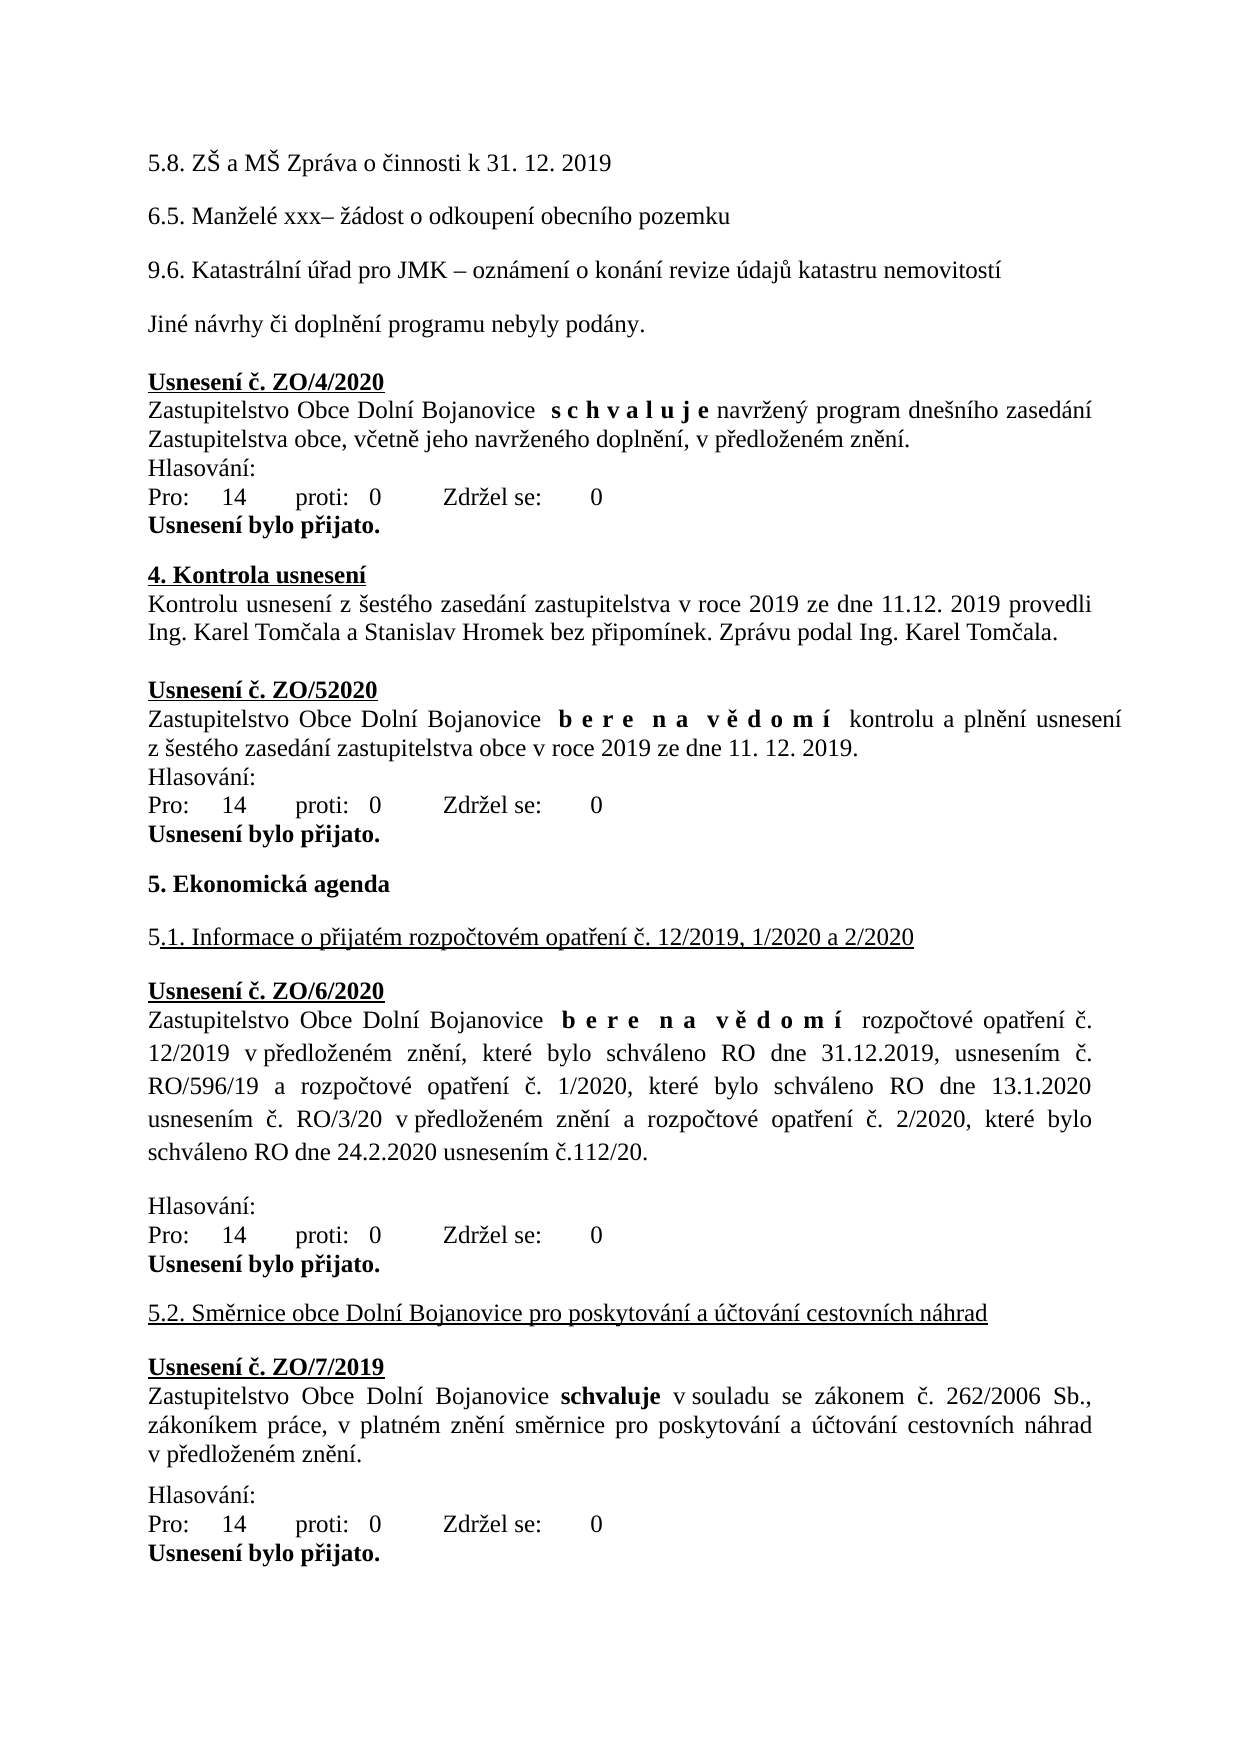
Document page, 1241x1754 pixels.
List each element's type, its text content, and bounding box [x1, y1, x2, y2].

text Hlasování: [148, 1191, 1093, 1220]
text Usnesení č. ZO/7/2019 [148, 1352, 1123, 1381]
text Pro: 14 proti: 0 Zdržel se: 0 [148, 482, 1093, 510]
text 5.8. ZŠ a MŠ Zpráva o činnosti k 31. 12. 2019 [148, 148, 1093, 176]
text Zastupitelstvo Obce Dolní Bojanovice schvaluje v souladu se zákonem č. 262/2006 Sb., zákoníkem práce, v platném znění směrnice pro poskytování a účtování cestovních náhrad v předloženém znění. [148, 1381, 1093, 1468]
text Usnesení bylo přijato. [148, 1538, 1093, 1566]
text Usnesení bylo přijato. [148, 819, 1093, 848]
text 5.2. Směrnice obce Dolní Bojanovice pro poskytování a účtování cestovních náhrad [148, 1298, 1093, 1327]
text Usnesení č. ZO/4/2020 [148, 367, 1093, 395]
text 4. Kontrola usnesení [148, 560, 1123, 589]
text Usnesení č. ZO/6/2020 [148, 976, 1123, 1005]
text Kontrolu usnesení z šestého zasedání zastupitelstva v roce 2019 ze dne 11.12. 2019 provedli Ing. Karel Tomčala a Stanislav Hromek bez připomínek. Zprávu podal Ing. Karel Tomčala. [148, 589, 1093, 646]
text 5. Ekonomická agenda [148, 869, 1093, 897]
text Pro: 14 proti: 0 Zdržel se: 0 [148, 1509, 1093, 1538]
text Zastupitelstvo Obce Dolní Bojanovice s c h v a l u j e navržený program dnešního zasedání Zastupitelstva obce, včetně jeho navrženého doplnění, v předloženém znění. [148, 395, 1093, 453]
text 5.1. Informace o přijatém rozpočtovém opatření č. 12/2019, 1/2020 a 2/2020 [148, 922, 1093, 951]
text Zastupitelstvo Obce Dolní Bojanovice b e r e n a v ě d o m í rozpočtové opatření č. 12/2019 v předloženém znění, které bylo schváleno RO dne 31.12.2019, usnesením č. RO/596/19 a rozpočtové opatření č. 1/2020, které bylo schváleno RO dne 13.1.2020 usnesením č. RO/3/20 v předloženém znění a rozpočtové opatření č. 2/2020, které bylo schváleno RO dne 24.2.2020 usnesením č.112/20. [148, 1005, 1093, 1166]
text Usnesení bylo přijato. [148, 1249, 1093, 1278]
text Hlasování: [148, 1480, 1093, 1509]
text Usnesení bylo přijato. [148, 510, 1093, 539]
text Pro: 14 proti: 0 Zdržel se: 0 [148, 790, 1093, 819]
text 9.6. Katastrální úřad pro JMK – oznámení o konání revize údajů katastru nemovitostí [148, 255, 1093, 284]
text Jiné návrhy či doplnění programu nebyly podány. [148, 309, 1093, 338]
text Usnesení č. ZO/52020 [148, 675, 1123, 704]
text 6.5. Manželé xxx– žádost o odkoupení obecního pozemku [148, 201, 1093, 230]
text Pro: 14 proti: 0 Zdržel se: 0 [148, 1220, 1093, 1249]
text Hlasování: [148, 453, 1093, 482]
text Zastupitelstvo Obce Dolní Bojanovice b e r e n a v ě d o m í kontrolu a plnění usnesení z šestého zasedání zastupitelstva obce v roce 2019 ze dne 11. 12. 2019. [148, 704, 1123, 762]
text Hlasování: [148, 762, 1093, 790]
